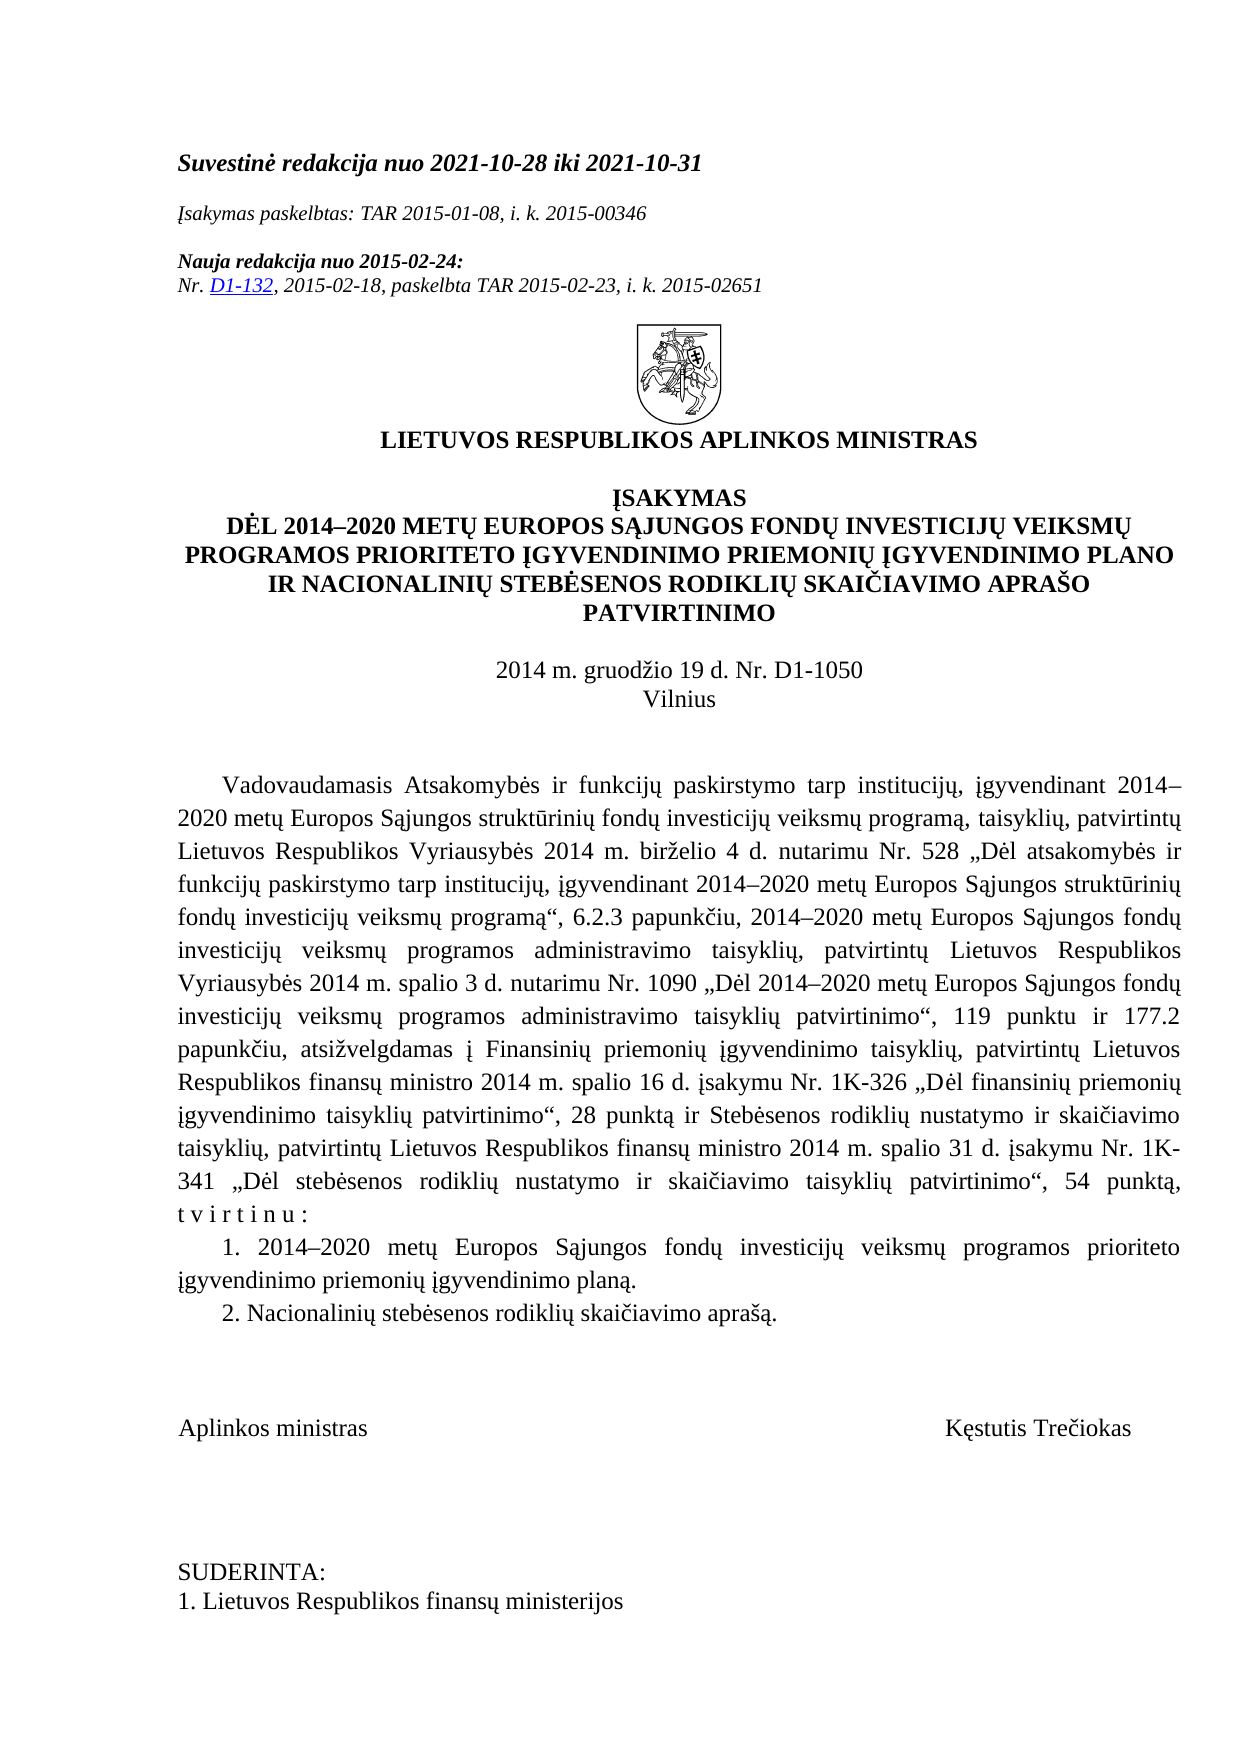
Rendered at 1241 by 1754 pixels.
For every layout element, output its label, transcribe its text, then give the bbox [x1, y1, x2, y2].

text Vilnius [177, 684, 1181, 713]
text 2014 m. gruodžio 19 d. Nr. D1-1050 [177, 655, 1181, 684]
text SUDERINTA: [177, 1557, 1181, 1586]
text ĮSAKYMAS [177, 483, 1181, 511]
text 1. Lietuvos Respublikos finansų ministerijos [177, 1586, 1181, 1615]
text Vadovaudamasis Atsakomybės ir funkcijų paskirstymo tarp institucijų, įgyvendinant 2014–2020 metų Europos Sąjungos struktūrinių fondų investicijų veiksmų programą, taisyklių, patvirtintų Lietuvos Respublikos Vyriausybės 2014 m. birželio 4 d. nutarimu Nr. 528 „Dėl atsakomybės ir funkcijų paskirstymo tarp institucijų, įgyvendinant 2014–2020 metų Europos Sąjungos struktūrinių fondų investicijų veiksmų programą“, 6.2.3 papunkčiu, 2014–2020 metų Europos Sąjungos fondų investicijų veiksmų programos administravimo taisyklių, patvirtintų Lietuvos Respublikos Vyriausybės 2014 m. spalio 3 d. nutarimu Nr. 1090 „Dėl 2014–2020 metų Europos Sąjungos fondų investicijų veiksmų programos administravimo taisyklių patvirtinimo“, 119 punktu ir 177.2 papunkčiu, atsižvelgdamas į Finansinių priemonių įgyvendinimo taisyklių, patvirtintų Lietuvos Respublikos finansų ministro 2014 m. spalio 16 d. įsakymu Nr. 1K-326 „Dėl finansinių priemonių įgyvendinimo taisyklių patvirtinimo“, 28 punktą ir Stebėsenos rodiklių nustatymo ir skaičiavimo taisyklių, patvirtintų Lietuvos Respublikos finansų ministro 2014 m. spalio 31 d. įsakymu Nr. 1K-341 „Dėl stebėsenos rodiklių nustatymo ir skaičiavimo taisyklių patvirtinimo“, 54 punktą, tvirtinu: [177, 770, 1181, 1228]
text Suvestinė redakcija nuo 2021-10-28 iki 2021-10-31 [177, 148, 1181, 176]
text DĖL 2014–2020 METŲ EUROPOS SĄJUNGOS FONDŲ INVESTICIJŲ VEIKSMŲ PROGRAMOS PRIORITETO ĮGYVENDINIMO PRIEMONIŲ ĮGYVENDINIMO PLANO IR NACIONALINIŲ STEBĖSENOS RODIKLIŲ SKAIČIAVIMO APRAŠO PATVIRTINIMO [177, 511, 1181, 626]
text Nr. D1-132, 2015-02-18, paskelbta TAR 2015-02-23, i. k. 2015-02651 [177, 273, 1181, 297]
text Įsakymas paskelbtas: TAR 2015-01-08, i. k. 2015-00346 [177, 201, 1181, 224]
text 1. 2014–2020 metų Europos Sąjungos fondų investicijų veiksmų programos prioriteto įgyvendinimo priemonių įgyvendinimo planą. [177, 1232, 1181, 1294]
text Nauja redakcija nuo 2015-02-24: [177, 249, 1181, 273]
text LIETUVOS RESPUBLIKOS APLINKOS MINISTRAS [177, 425, 1181, 454]
text Aplinkos ministras Kęstutis Trečiokas [178, 1413, 1178, 1442]
text 2. Nacionalinių stebėsenos rodiklių skaičiavimo aprašą. [177, 1298, 1181, 1327]
